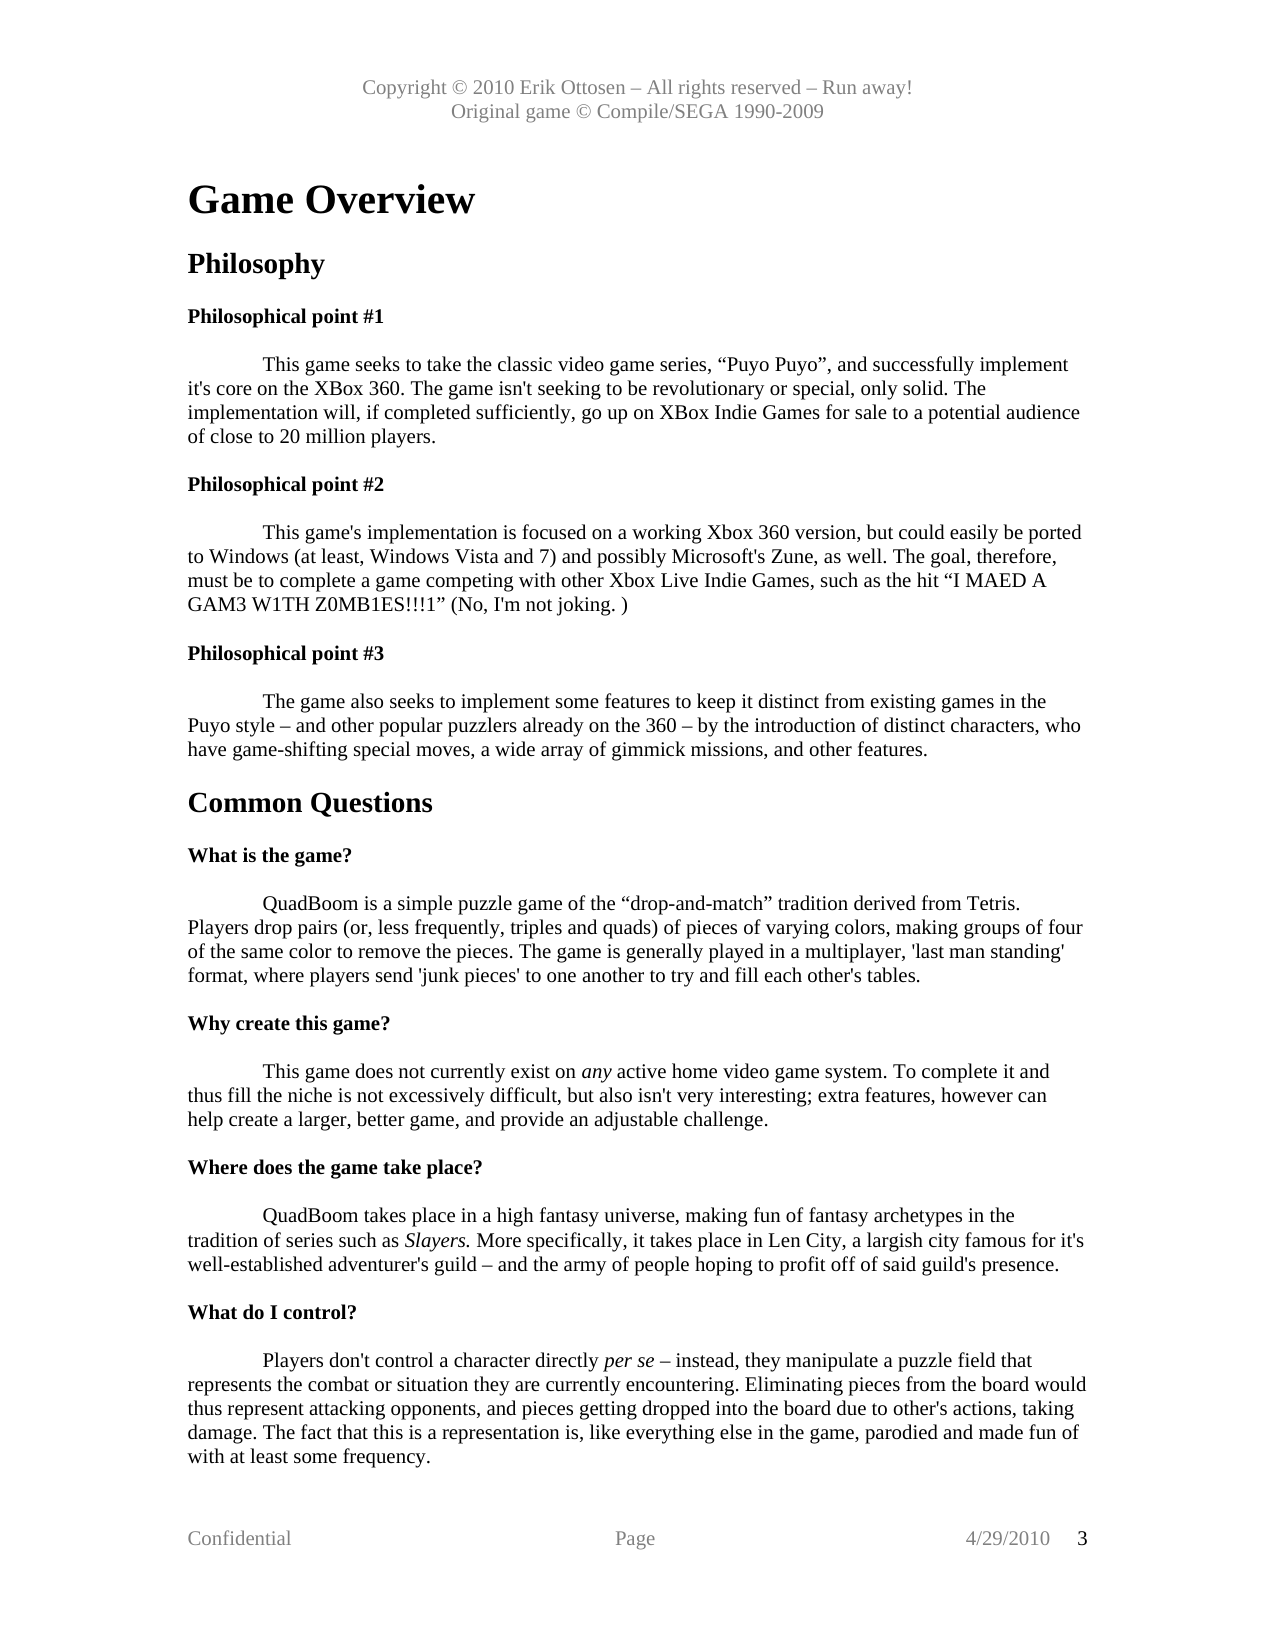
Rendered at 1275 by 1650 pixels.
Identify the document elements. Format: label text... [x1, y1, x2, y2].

subtitle What is the game? [187, 842, 1087, 867]
subtitle Where does the game take place? [187, 1155, 1087, 1179]
subtitle Game Overview [187, 174, 1087, 222]
subtitle Philosophical point #3 [187, 641, 1087, 664]
subtitle What do I control? [187, 1300, 1087, 1324]
text The game also seeks to implement some features to keep it distinct from existing games in the Puyo style – and other popular puzzlers already on the 360 – by the introduction of distinct characters, who have game-shifting special moves, a wide array of gimmick missions, and other features. [187, 689, 1087, 761]
subtitle Philosophical point #1 [187, 304, 1087, 328]
text with at least some frequency. [187, 1444, 1087, 1468]
text QuadBoom takes place in a high fantasy universe, making fun of fantasy archetypes in the tradition of series such as Slayers. More specifically, it takes place in Len City, a largish city famous for it's well-established adventurer's guild – and the army of people hoping to profit off of said guild's presence. [187, 1203, 1087, 1276]
subtitle Philosophy [187, 246, 1087, 279]
text This game seeks to take the classic video game series, “Puyo Puyo”, and successfully implement it's core on the XBox 360. The game isn't seeking to be revolutionary or special, only solid. The implementation will, if completed sufficiently, go up on XBox Indie Games for sale to a potential audience of close to 20 million players. [187, 352, 1087, 448]
text Players don't control a character directly per se – instead, they manipulate a puzzle field that represents the combat or situation they are currently encountering. Eliminating pieces from the board would thus represent attacking opponents, and pieces getting dropped into the board due to other's actions, taking damage. The fact that this is a representation is, like everything else in the game, parodied and made fun of [187, 1348, 1087, 1444]
subtitle Common Questions [187, 785, 1087, 818]
text QuadBoom is a simple puzzle game of the “drop-and-match” tradition derived from Tetris. Players drop pairs (or, less frequently, triples and quads) of pieces of varying colors, making groups of four of the same color to remove the pieces. The game is generally played in a multiplayer, 'last man standing' format, where players send 'junk pieces' to one another to try and fill each other's tables. [187, 891, 1087, 987]
text This game does not currently exist on any active home video game system. To complete it and thus fill the niche is not excessively difficult, but also isn't very interesting; extra features, however can help create a larger, better game, and provide an adjustable challenge. [187, 1059, 1087, 1131]
text This game's implementation is focused on a working Xbox 360 version, but could easily be ported to Windows (at least, Windows Vista and 7) and possibly Microsoft's Zune, as well. The goal, therefore, must be to complete a game competing with other Xbox Live Indie Games, such as the hit “I MAED A GAM3 W1TH Z0MB1ES!!!1” (No, I'm not joking. ) [187, 520, 1087, 616]
subtitle Why create this game? [187, 1011, 1087, 1035]
subtitle Philosophical point #2 [187, 472, 1087, 496]
